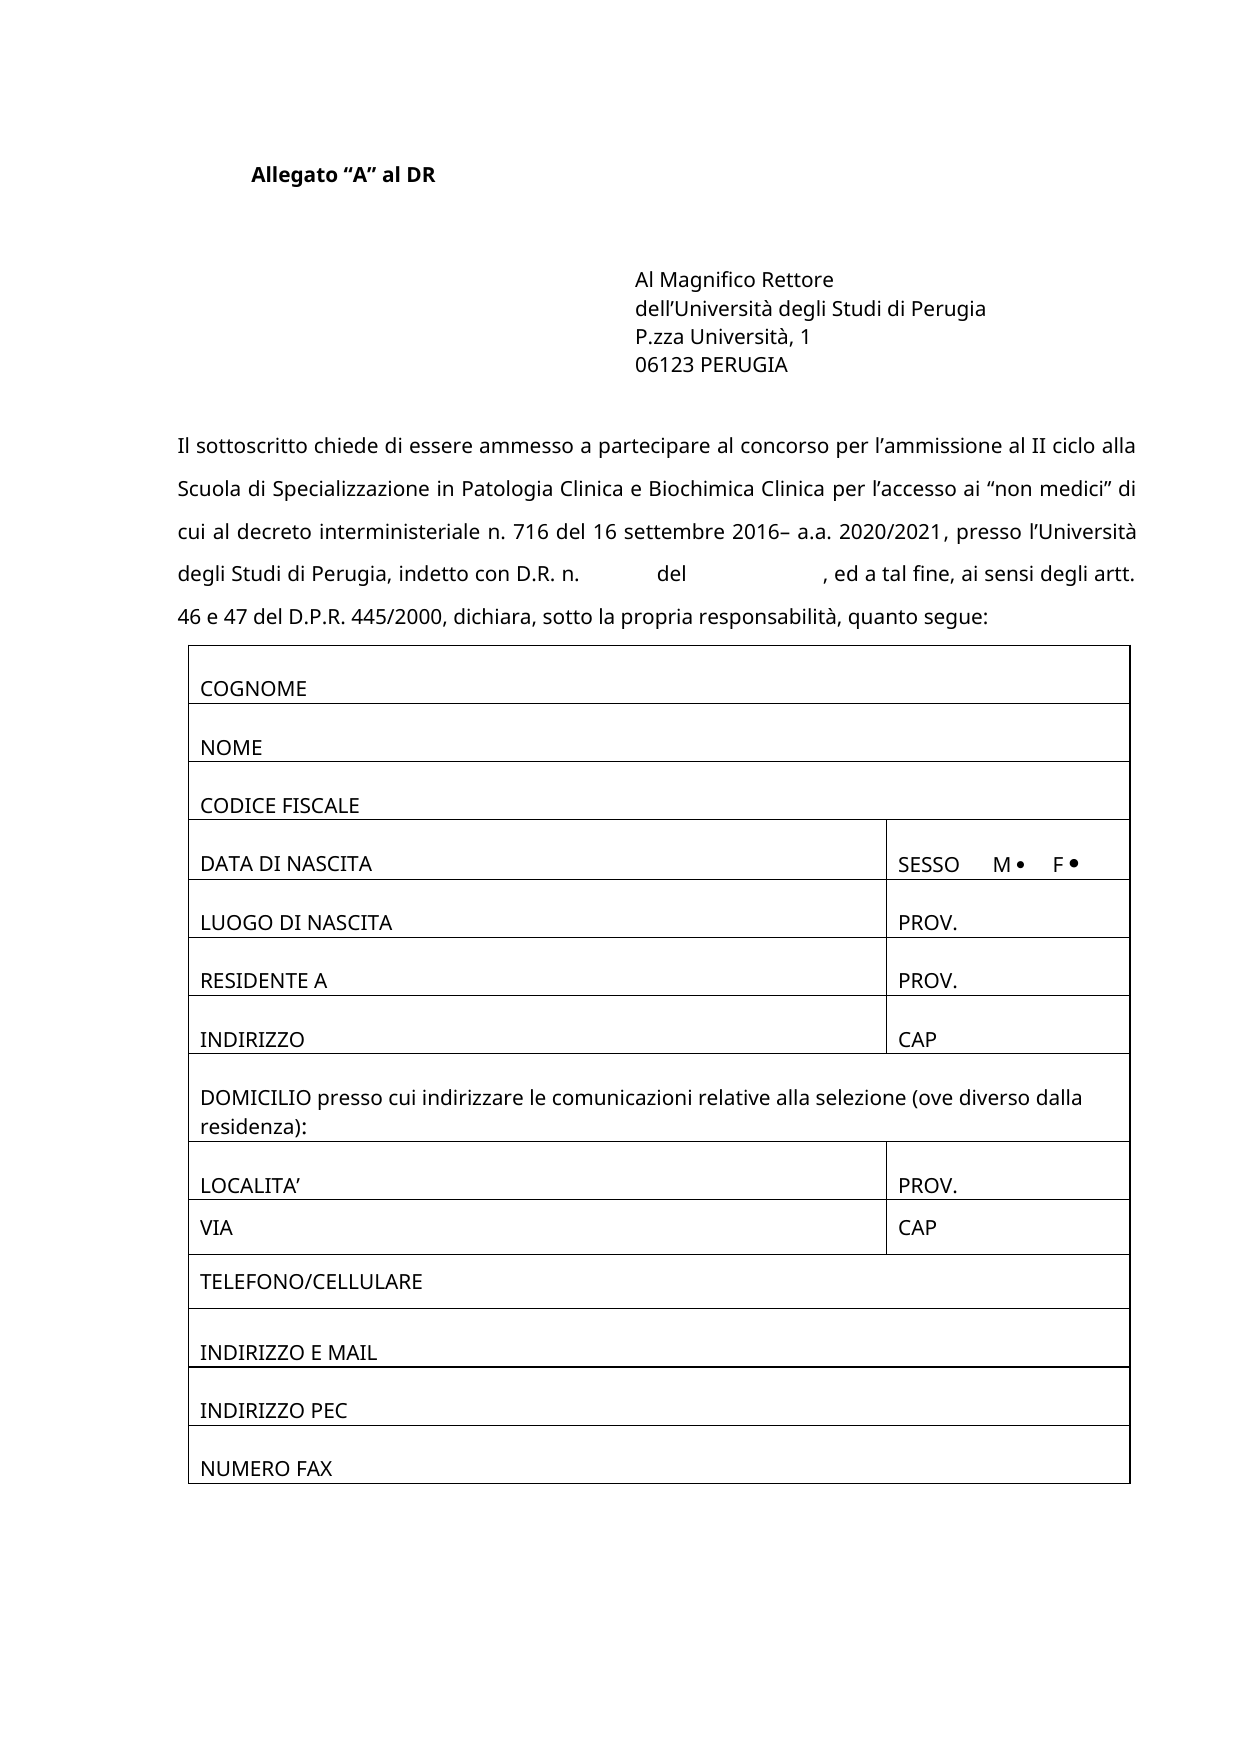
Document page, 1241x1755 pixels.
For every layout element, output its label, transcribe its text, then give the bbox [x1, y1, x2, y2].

table_cell INDIRIZZO [189, 996, 886, 1053]
table_cell CAP [887, 996, 1129, 1053]
subtitle Allegato “A” al DR [251, 160, 1079, 189]
text Il sottoscritto chiede di essere ammesso a partecipare al concorso per l’ammissione al II ciclo alla Scuola di Specializzazione in Patologia Clinica e Biochimica Clinica per l’accesso ai “non medici” di cui al decreto interministeriale n. 716 del 16 settembre 2016– a.a. 2020/2021, presso l’Università degli Studi di Perugia, indetto con D.R. n. del , ed a tal fine, ai sensi degli artt. 46 e 47 del D.P.R. 445/2000, dichiara, sotto la propria responsabilità, quanto segue: [177, 432, 1137, 630]
table_cell DATA DI NASCITA [189, 820, 886, 878]
table_cell RESIDENTE A [189, 938, 886, 995]
table_cell TELEFONO/CELLULARE [189, 1255, 1129, 1308]
table_cell INDIRIZZO E MAIL [189, 1309, 1129, 1366]
table_cell CODICE FISCALE [189, 762, 1129, 819]
text dell’Università degli Studi di Perugia [635, 294, 1079, 322]
table_cell NUMERO FAX [189, 1426, 1129, 1482]
table_cell VIA [189, 1200, 886, 1254]
table_cell PROV. [887, 1142, 1129, 1199]
table_cell PROV. [887, 938, 1129, 995]
table_cell LOCALITA’ [189, 1142, 886, 1199]
text Al Magnifico Rettore [635, 265, 1079, 294]
table_cell PROV. [887, 880, 1129, 937]
table_header COGNOME [189, 646, 1129, 703]
table_cell INDIRIZZO PEC [189, 1368, 1129, 1424]
table_cell DOMICILIO presso cui indirizzare le comunicazioni relative alla selezione (ove diverso dalla residenza): [189, 1054, 1129, 1141]
table_cell LUOGO DI NASCITA [189, 880, 886, 937]
table_cell CAP [887, 1200, 1129, 1254]
text P.zza Università, 1 [635, 322, 1079, 351]
table_cell SESSO M  F  [887, 820, 1129, 878]
text 06123 PERUGIA [635, 351, 1079, 379]
table_cell NOME [189, 704, 1129, 761]
